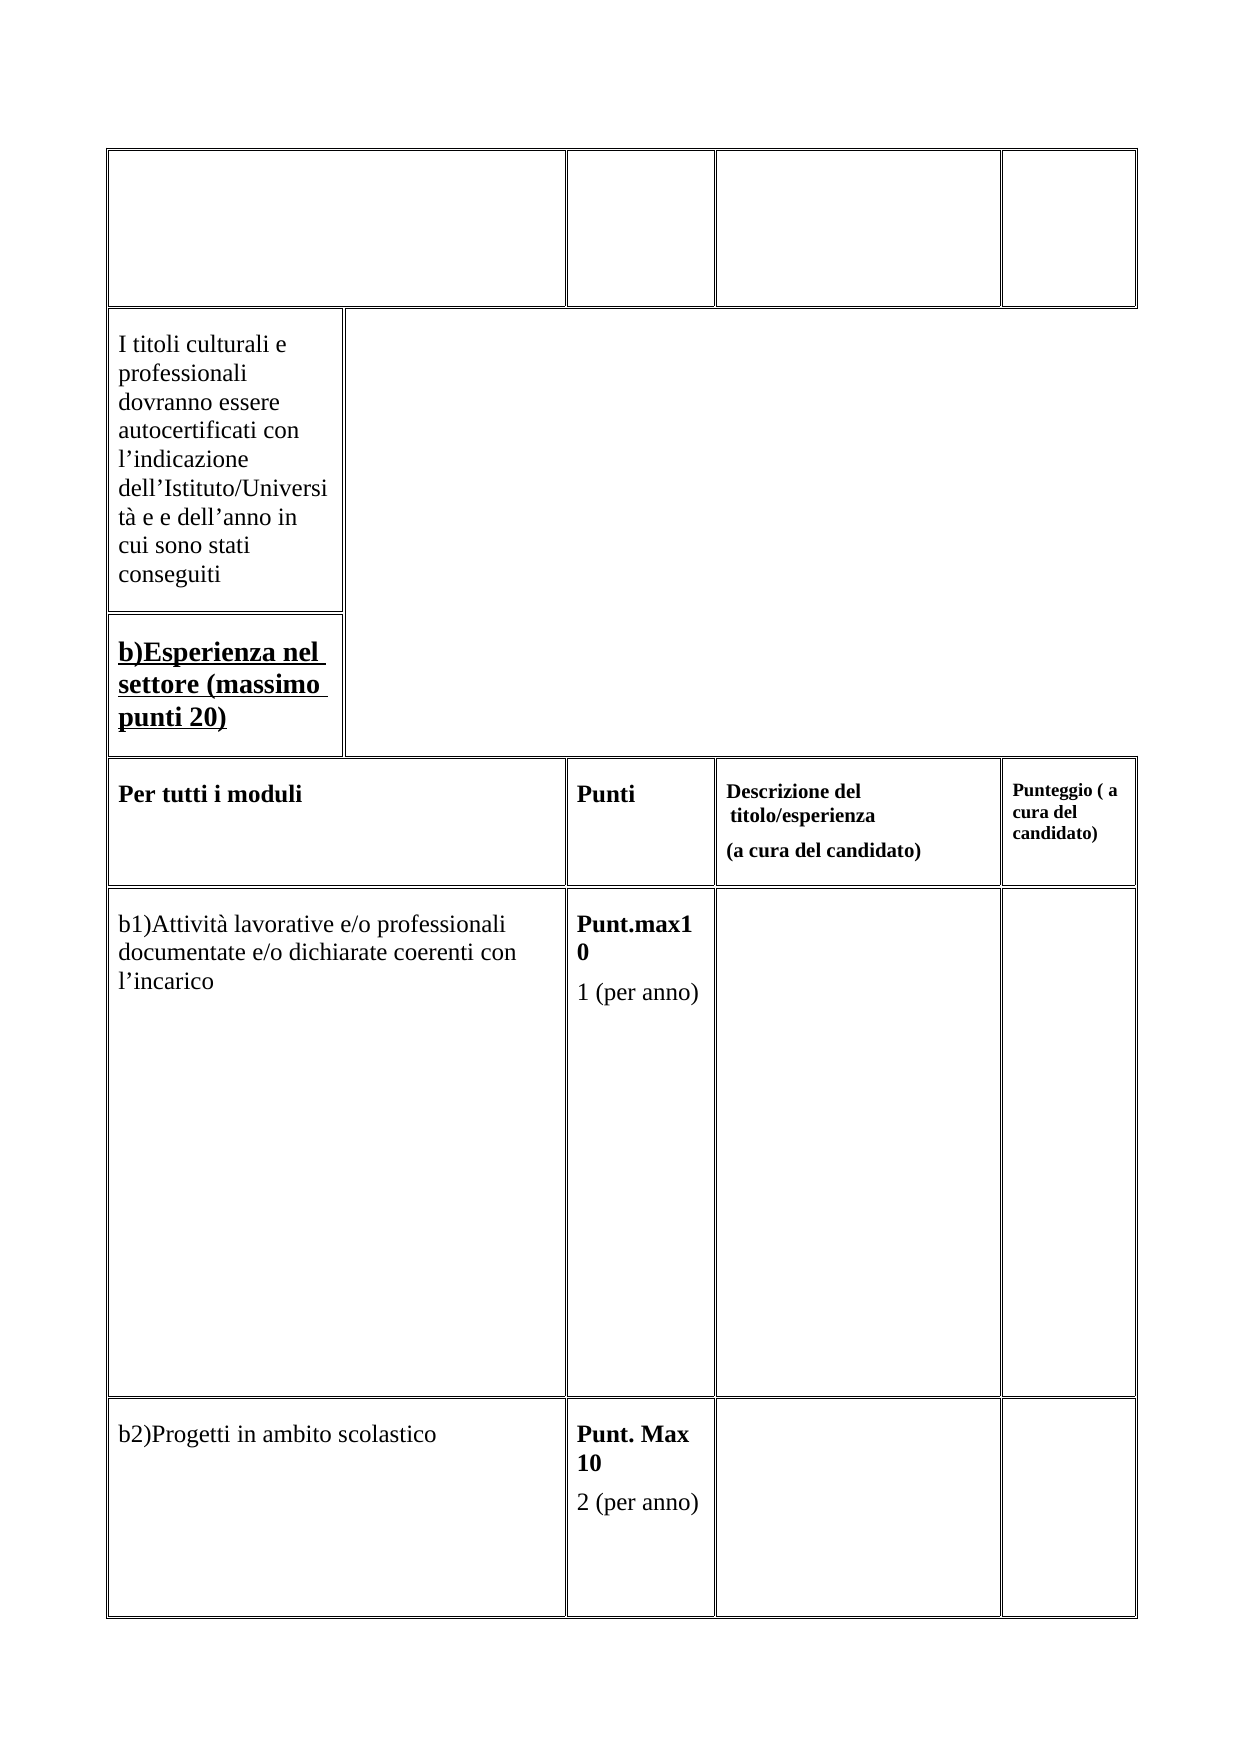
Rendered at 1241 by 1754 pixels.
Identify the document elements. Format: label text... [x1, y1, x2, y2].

table_cell I titoli culturali e professionali dovranno essere autocertificati con l’indicazione dell’Istituto/Università e e dell’anno in cui sono stati conseguiti [109, 309, 342, 611]
table_cell Punt.max10 1 (per anno) [568, 889, 714, 1396]
table_cell Punt. Max 10 2 (per anno) [568, 1399, 714, 1616]
table_cell Descrizione del titolo/esperienza (a cura del candidato) [717, 759, 1000, 885]
table_cell [717, 889, 1000, 1396]
table_cell [109, 151, 565, 306]
table_cell [1003, 1399, 1135, 1616]
table_cell [1003, 889, 1135, 1396]
table_cell [717, 151, 1000, 306]
table_cell Punti [568, 759, 714, 885]
table_cell [717, 1399, 1000, 1616]
table_cell [568, 151, 714, 306]
table_cell b1)Attività lavorative e/o professionali documentate e/o dichiarate coerenti con l’incarico [109, 889, 565, 1396]
table_cell Per tutti i moduli [109, 759, 565, 885]
table_cell [1003, 151, 1135, 306]
table_cell b2)Progetti in ambito scolastico [109, 1399, 565, 1616]
table_cell b)Esperienza nel settore (massimo punti 20) [109, 615, 342, 756]
table_cell Punteggio ( a cura del candidato) [1003, 759, 1135, 885]
